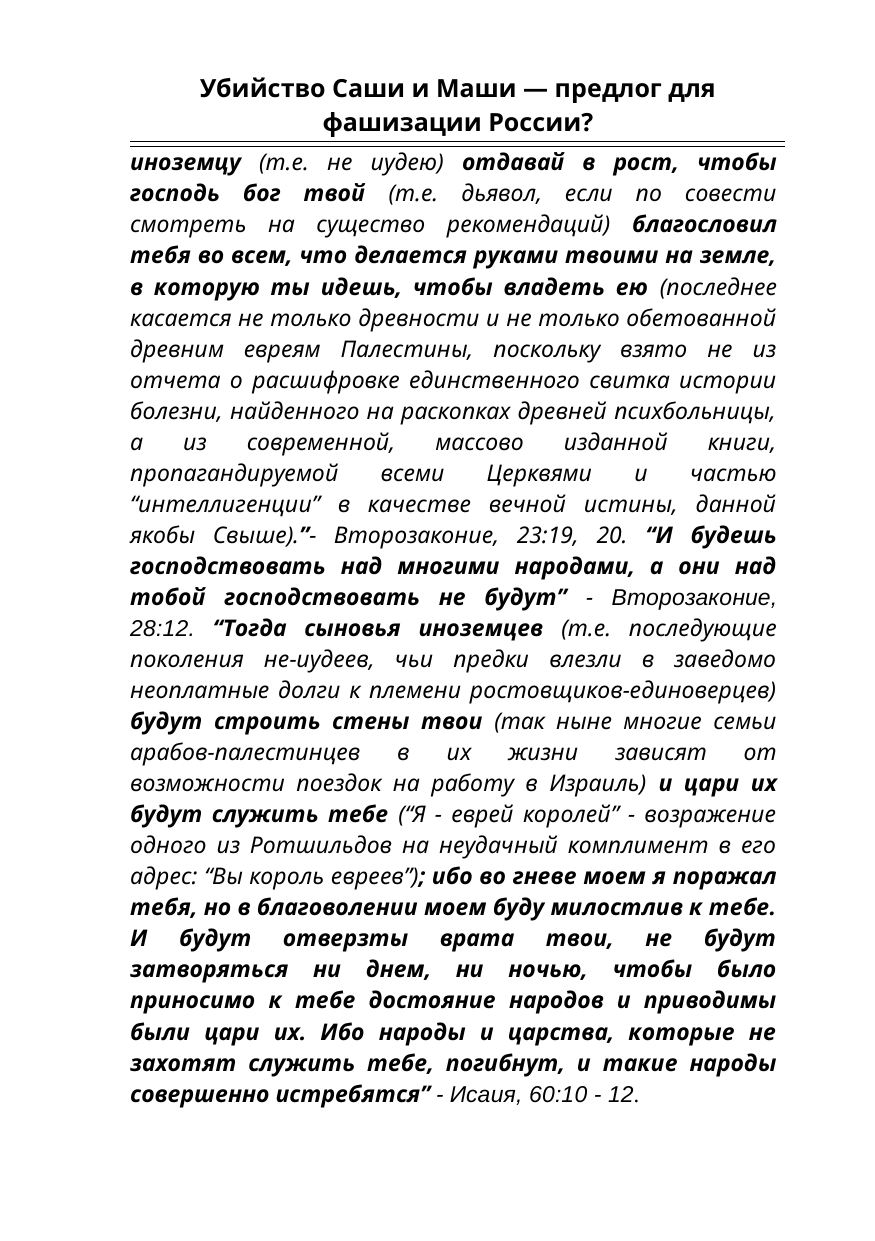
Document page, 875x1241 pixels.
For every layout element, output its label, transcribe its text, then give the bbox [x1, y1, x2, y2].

text иноземцу (т.е. не иудею) отдавай в рост, чтобы господь бог твой (т.е. дьявол, если по совести смотреть на существо рекомендаций) благословил тебя во всем, что делается руками твоими на земле, в которую ты идешь, чтобы владеть ею (последнее касается не только древности и не только обетованной древним евреям Палестины, поскольку взято не из отчета о расшифровке единственного свитка истории болезни, найденного на раскопках древней психбольницы, а из современной, массово изданной книги, пропагандируемой всеми Церквями и частью “интеллигенции” в качестве вечной истины, данной якобы Свыше).”- Второзаконие, 23:19, 20. “И будешь господствовать над многими народами, а они над тобой господствовать не будут” - Второзаконие, 28:12. “Тогда сыновья иноземцев (т.е. последующие поколения не-иудеев, чьи предки влезли в заведомо неоплатные долги к племени ростовщиков-единоверцев) будут строить стены твои (так ныне многие семьи арабов-палестинцев в их жизни зависят от возможности поездок на работу в Израиль) и цари их будут служить тебе (“Я - еврей королей” - возражение одного из Ротшильдов на неудачный комплимент в его адрес: “Вы король евреев”); ибо во гневе моем я поражал тебя, но в благоволении моем буду милостлив к тебе. И будут отверзты врата твои, не будут затворяться ни днем, ни ночью, чтобы было приносимо к тебе достояние народов и приводимы были цари их. Ибо народы и царства, которые не захотят служить тебе, погибнут, и такие народы совершенно истребятся” - Исаия, 60:10 - 12. [130, 147, 779, 1108]
